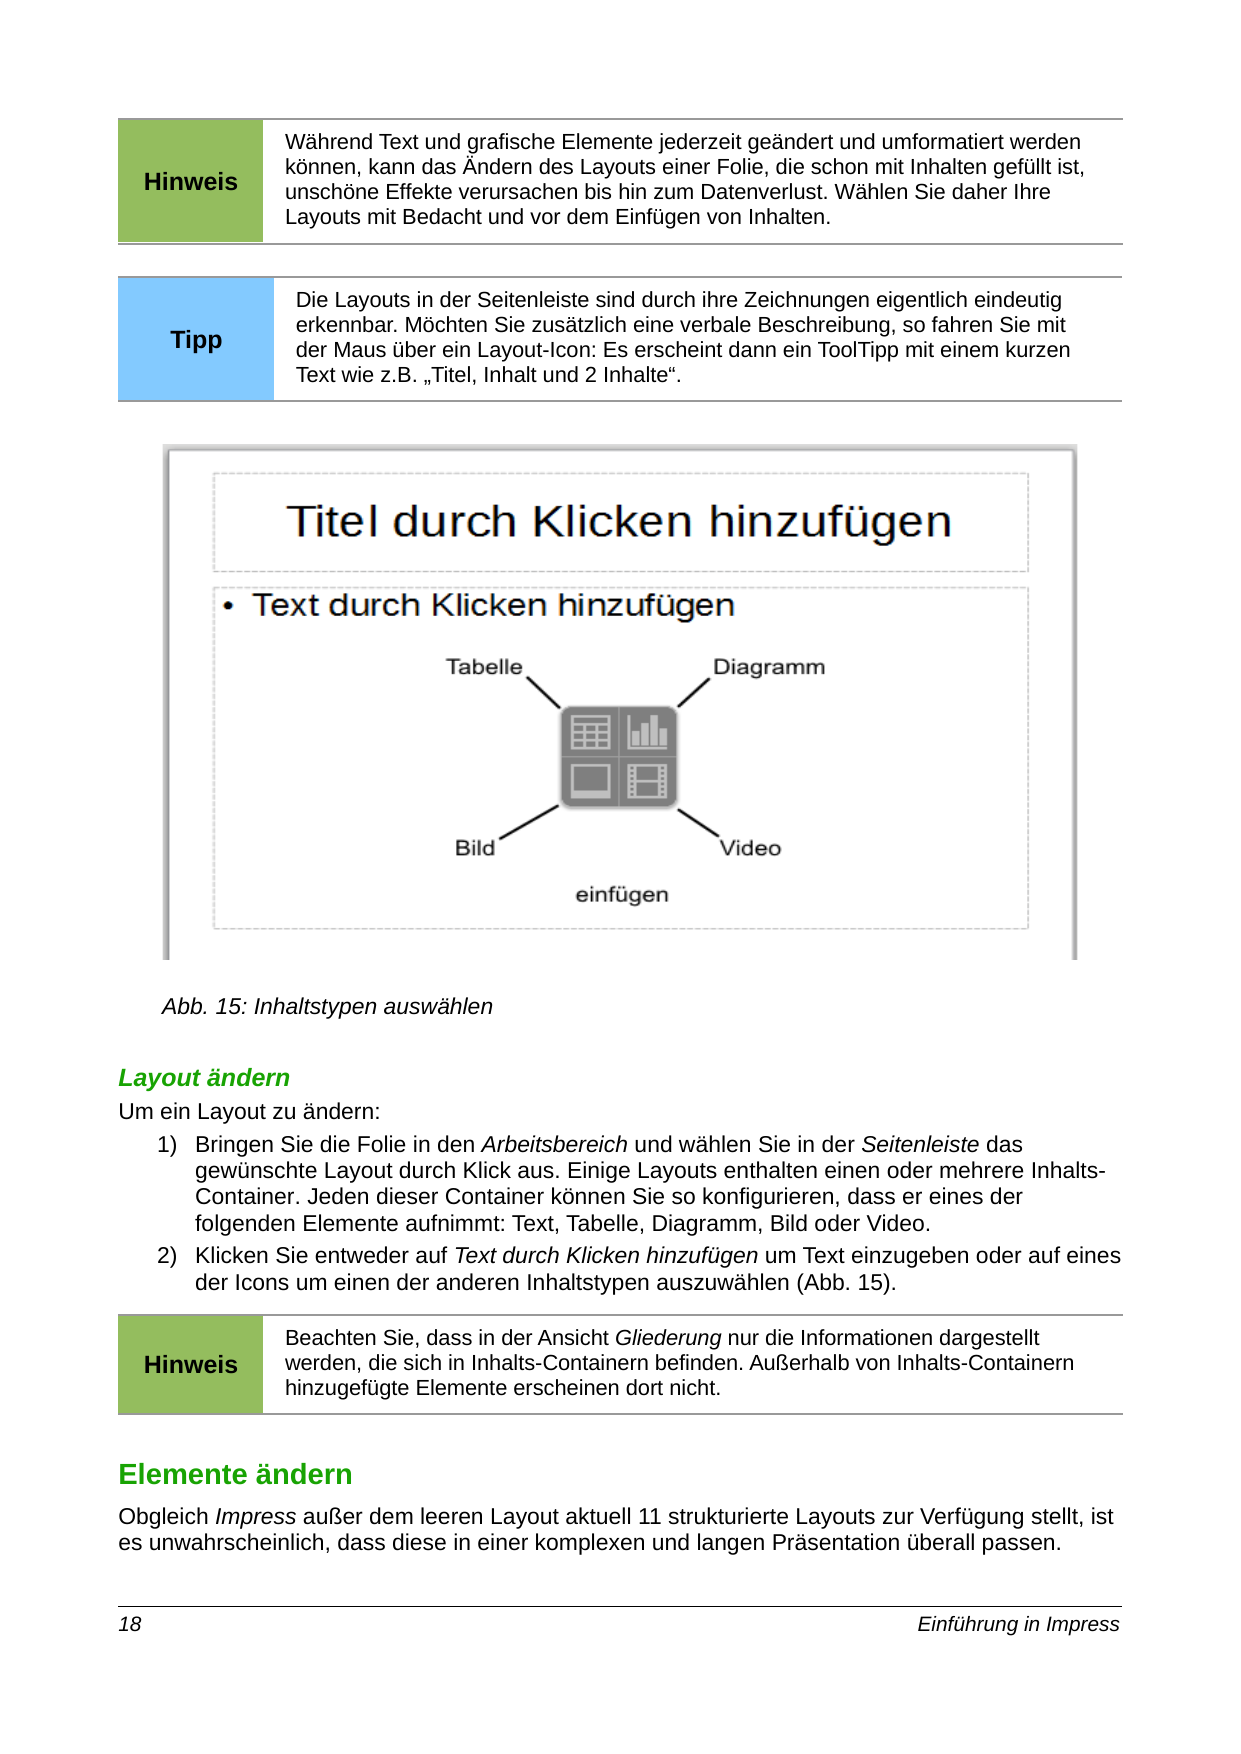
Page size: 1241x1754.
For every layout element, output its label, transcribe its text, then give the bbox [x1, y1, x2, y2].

table_header Hinweis [118, 1316, 263, 1413]
list Um ein Layout zu ändern: [118, 1098, 1122, 1124]
subtitle Layout ändern [118, 1063, 1122, 1091]
list Bringen Sie die Folie in den Arbeitsbereich und wählen Sie in der Seitenleiste das gewünschte Layout durch Klick aus. Einige Layouts enthalten einen oder mehrere Inhalts-Container. Jeden dieser Container können Sie so konfigurieren, dass er eines der folgenden Elemente aufnimmt: Text, Tabelle, Diagramm, Bild oder Video. [177, 1131, 1122, 1236]
subtitle Elemente ändern [118, 1457, 1122, 1490]
table_header Beachten Sie, dass in der Ansicht Gliederung nur die Informationen dargestellt werden, die sich in Inhalts-Containern befinden. Außerhalb von Inhalts-Containern hinzugefügte Elemente erscheinen dort nicht. [264, 1316, 1123, 1413]
text Abb. 15: Inhaltstypen auswählen [162, 993, 1078, 1019]
table_header Hinweis [118, 120, 263, 242]
table_header Während Text und grafische Elemente jederzeit geändert und umformatiert werden können, kann das Ändern des Layouts einer Folie, die schon mit Inhalten gefüllt ist, unschöne Effekte verursachen bis hin zum Datenverlust. Wählen Sie daher Ihre Layouts mit Bedacht und vor dem Einfügen von Inhalten. [264, 120, 1123, 242]
table_header Tipp [118, 278, 274, 400]
table_header Die Layouts in der Seitenleiste sind durch ihre Zeichnungen eigentlich eindeutig erkennbar. Möchten Sie zusätzlich eine verbale Beschreibung, so fahren Sie mit der Maus über ein Layout-Icon: Es erscheint dann ein ToolTipp mit einem kurzen Text wie z.B. „Titel, Inhalt und 2 Inhalte“. [274, 278, 1122, 400]
picture [162, 444, 1078, 960]
text Obgleich Impress außer dem leeren Layout aktuell 11 strukturierte Layouts zur Verfügung stellt, ist es unwahrscheinlich, dass diese in einer komplexen und langen Präsentation überall passen. [118, 1503, 1122, 1556]
list Klicken Sie entweder auf Text durch Klicken hinzufügen um Text einzugeben oder auf eines der Icons um einen der anderen Inhaltstypen auszuwählen (Abb. 15). [177, 1242, 1122, 1295]
